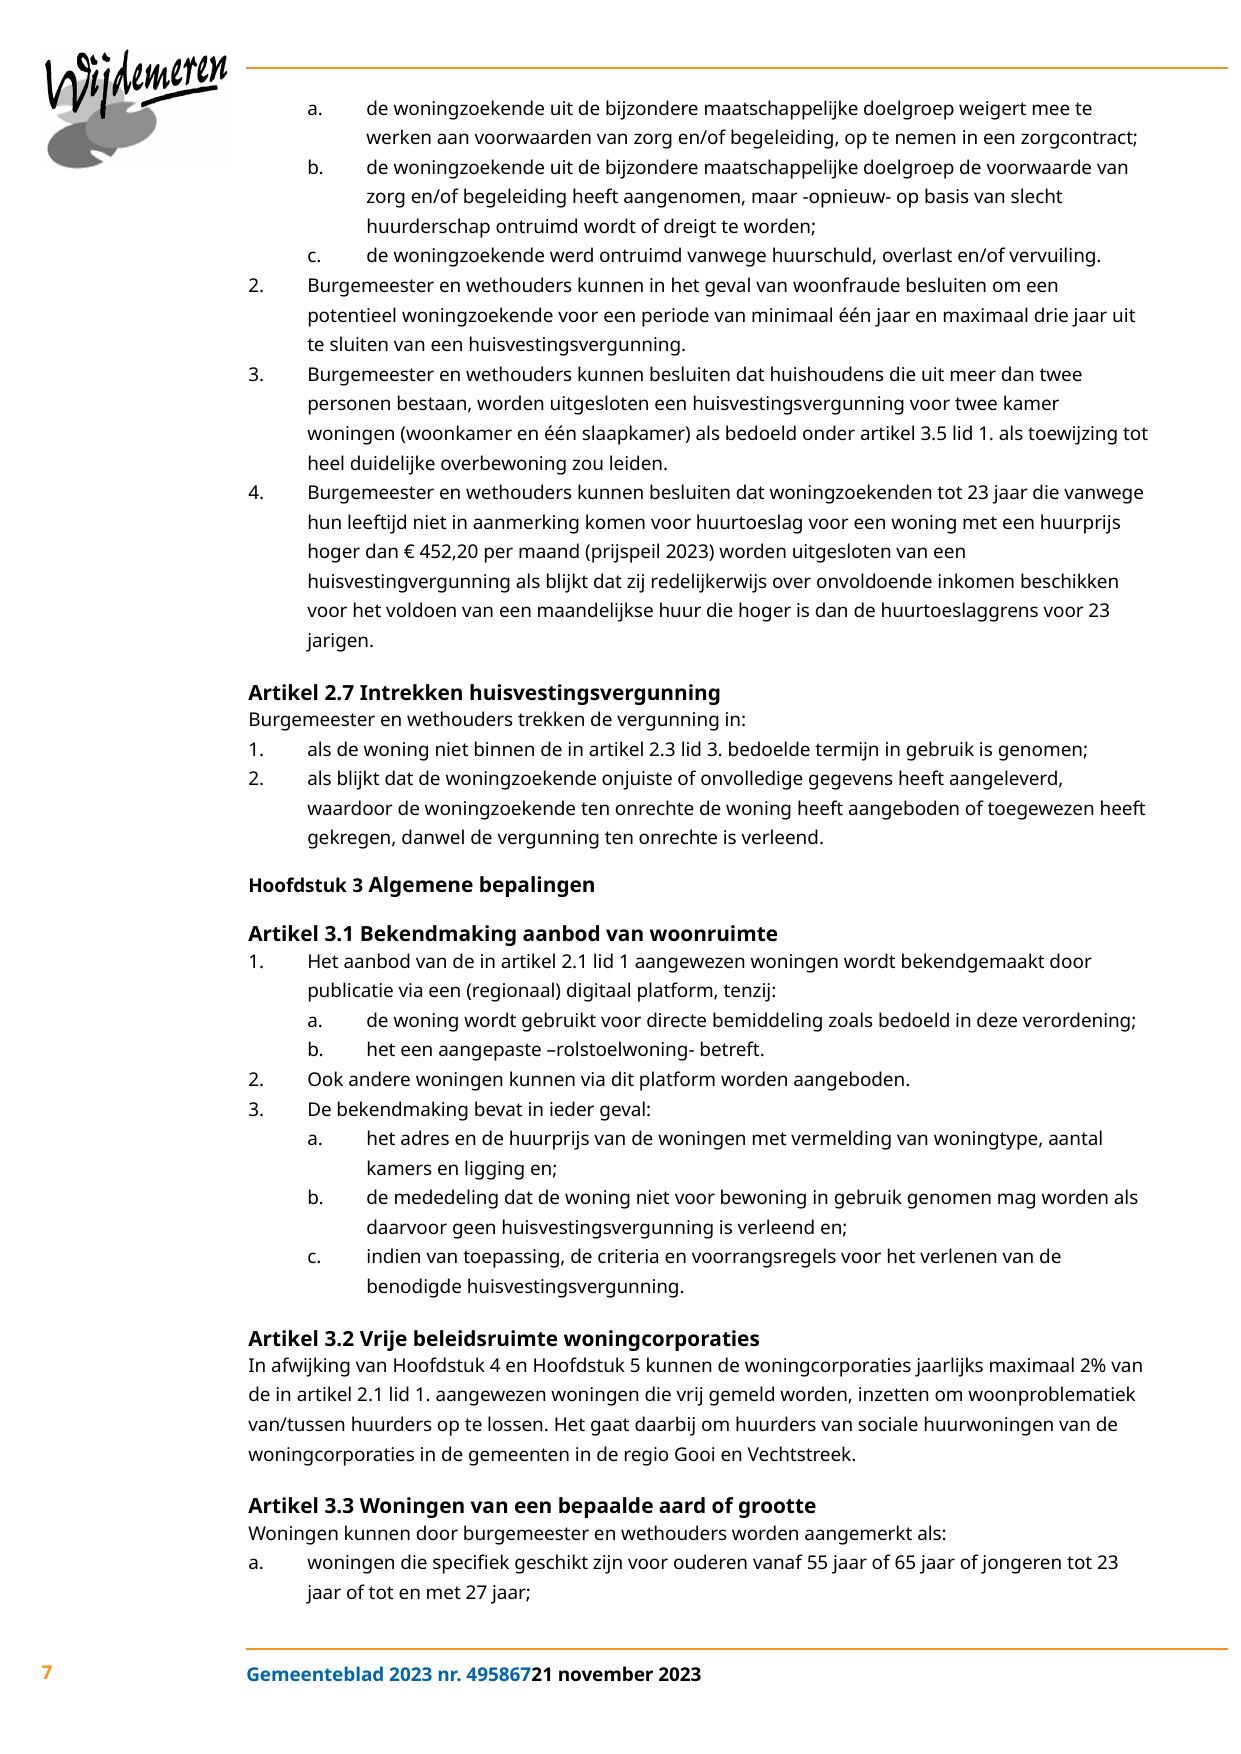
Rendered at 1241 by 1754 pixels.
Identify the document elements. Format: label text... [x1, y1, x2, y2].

list Ook andere woningen kunnen via dit platform worden aangeboden. [248, 1066, 1152, 1092]
list de woningzoekende uit de bijzondere maatschappelijke doelgroep weigert mee te werken aan voorwaarden van zorg en/of begeleiding, op te nemen in een zorgcontract; [307, 95, 1152, 150]
picture [41, 47, 231, 172]
list als blijkt dat de woningzoekende onjuiste of onvolledige gegevens heeft aangeleverd, waardoor de woningzoekende ten onrechte de woning heeft aangeboden of toegewezen heeft gekregen, danwel de vergunning ten onrechte is verleend. [248, 765, 1152, 850]
text Artikel 2.7 Intrekken huisvestingsvergunning [248, 678, 1152, 706]
list de mededeling dat de woning niet voor bewoning in gebruik genomen mag worden als daarvoor geen huisvestingsvergunning is verleend en; [307, 1184, 1152, 1240]
text In afwijking van Hoofdstuk 4 en Hoofdstuk 5 kunnen de woningcorporaties jaarlijks maximaal 2% van de in artikel 2.1 lid 1. aangewezen woningen die vrij gemeld worden, inzetten om woonproblematiek van/tussen huurders op te lossen. Het gaat daarbij om huurders van sociale huurwoningen van de woningcorporaties in de gemeenten in de regio Gooi en Vechtstreek. [248, 1352, 1152, 1467]
text Artikel 3.2 Vrije beleidsruimte woningcorporaties [248, 1324, 1152, 1352]
list het adres en de huurprijs van de woningen met vermelding van woningtype, aantal kamers en ligging en; [307, 1125, 1152, 1181]
text Woningen kunnen door burgemeester en wethouders worden aangemerkt als: [248, 1520, 1152, 1545]
text Burgemeester en wethouders trekken de vergunning in: [248, 706, 1152, 732]
list de woningzoekende werd ontruimd vanwege huurschuld, overlast en/of vervuiling. [307, 243, 1152, 268]
list het een aangepaste –rolstoelwoning- betreft. [307, 1037, 1152, 1062]
list Burgemeester en wethouders kunnen in het geval van woonfraude besluiten om een potentieel woningzoekende voor een periode van minimaal één jaar en maximaal drie jaar uit te sluiten van een huisvestingsvergunning. [248, 272, 1152, 357]
list de woningzoekende uit de bijzondere maatschappelijke doelgroep de voorwaarde van zorg en/of begeleiding heeft aangenomen, maar -opnieuw- op basis van slecht huurderschap ontruimd wordt of dreigt te worden; [307, 154, 1152, 239]
list De bekendmaking bevat in ieder geval: [248, 1096, 1152, 1121]
list als de woning niet binnen de in artikel 2.3 lid 3. bedoelde termijn in gebruik is genomen; [248, 736, 1152, 761]
list Burgemeester en wethouders kunnen besluiten dat huishoudens die uit meer dan twee personen bestaan, worden uitgesloten een huisvestingsvergunning voor twee kamer woningen (woonkamer en één slaapkamer) als bedoeld onder artikel 3.5 lid 1. als toewijzing tot heel duidelijke overbewoning zou leiden. [248, 361, 1152, 476]
text Artikel 3.1 Bekendmaking aanbod van woonruimte [248, 919, 1152, 948]
list indien van toepassing, de criteria en voorrangsregels voor het verlenen van de benodigde huisvestingsvergunning. [307, 1244, 1152, 1299]
list woningen die specifiek geschikt zijn voor ouderen vanaf 55 jaar of 65 jaar of jongeren tot 23 jaar of tot en met 27 jaar; [248, 1549, 1152, 1604]
list Burgemeester en wethouders kunnen besluiten dat woningzoekenden tot 23 jaar die vanwege hun leeftijd niet in aanmerking komen voor huurtoeslag voor een woning met een huurprijs hoger dan € 452,20 per maand (prijspeil 2023) worden uitgesloten van een huisvestingvergunning als blijkt dat zij redelijkerwijs over onvoldoende inkomen beschikken voor het voldoen van een maandelijkse huur die hoger is dan de huurtoeslaggrens voor 23 jarigen. [248, 479, 1152, 653]
text Hoofdstuk 3 Algemene bepalingen [248, 870, 1152, 898]
list de woning wordt gebruikt voor directe bemiddeling zoals bedoeld in deze verordening; [307, 1007, 1152, 1033]
list Het aanbod van de in artikel 2.1 lid 1 aangewezen woningen wordt bekendgemaakt door publicatie via een (regionaal) digitaal platform, tenzij: [248, 948, 1152, 1003]
text Artikel 3.3 Woningen van een bepaalde aard of grootte [248, 1491, 1152, 1520]
